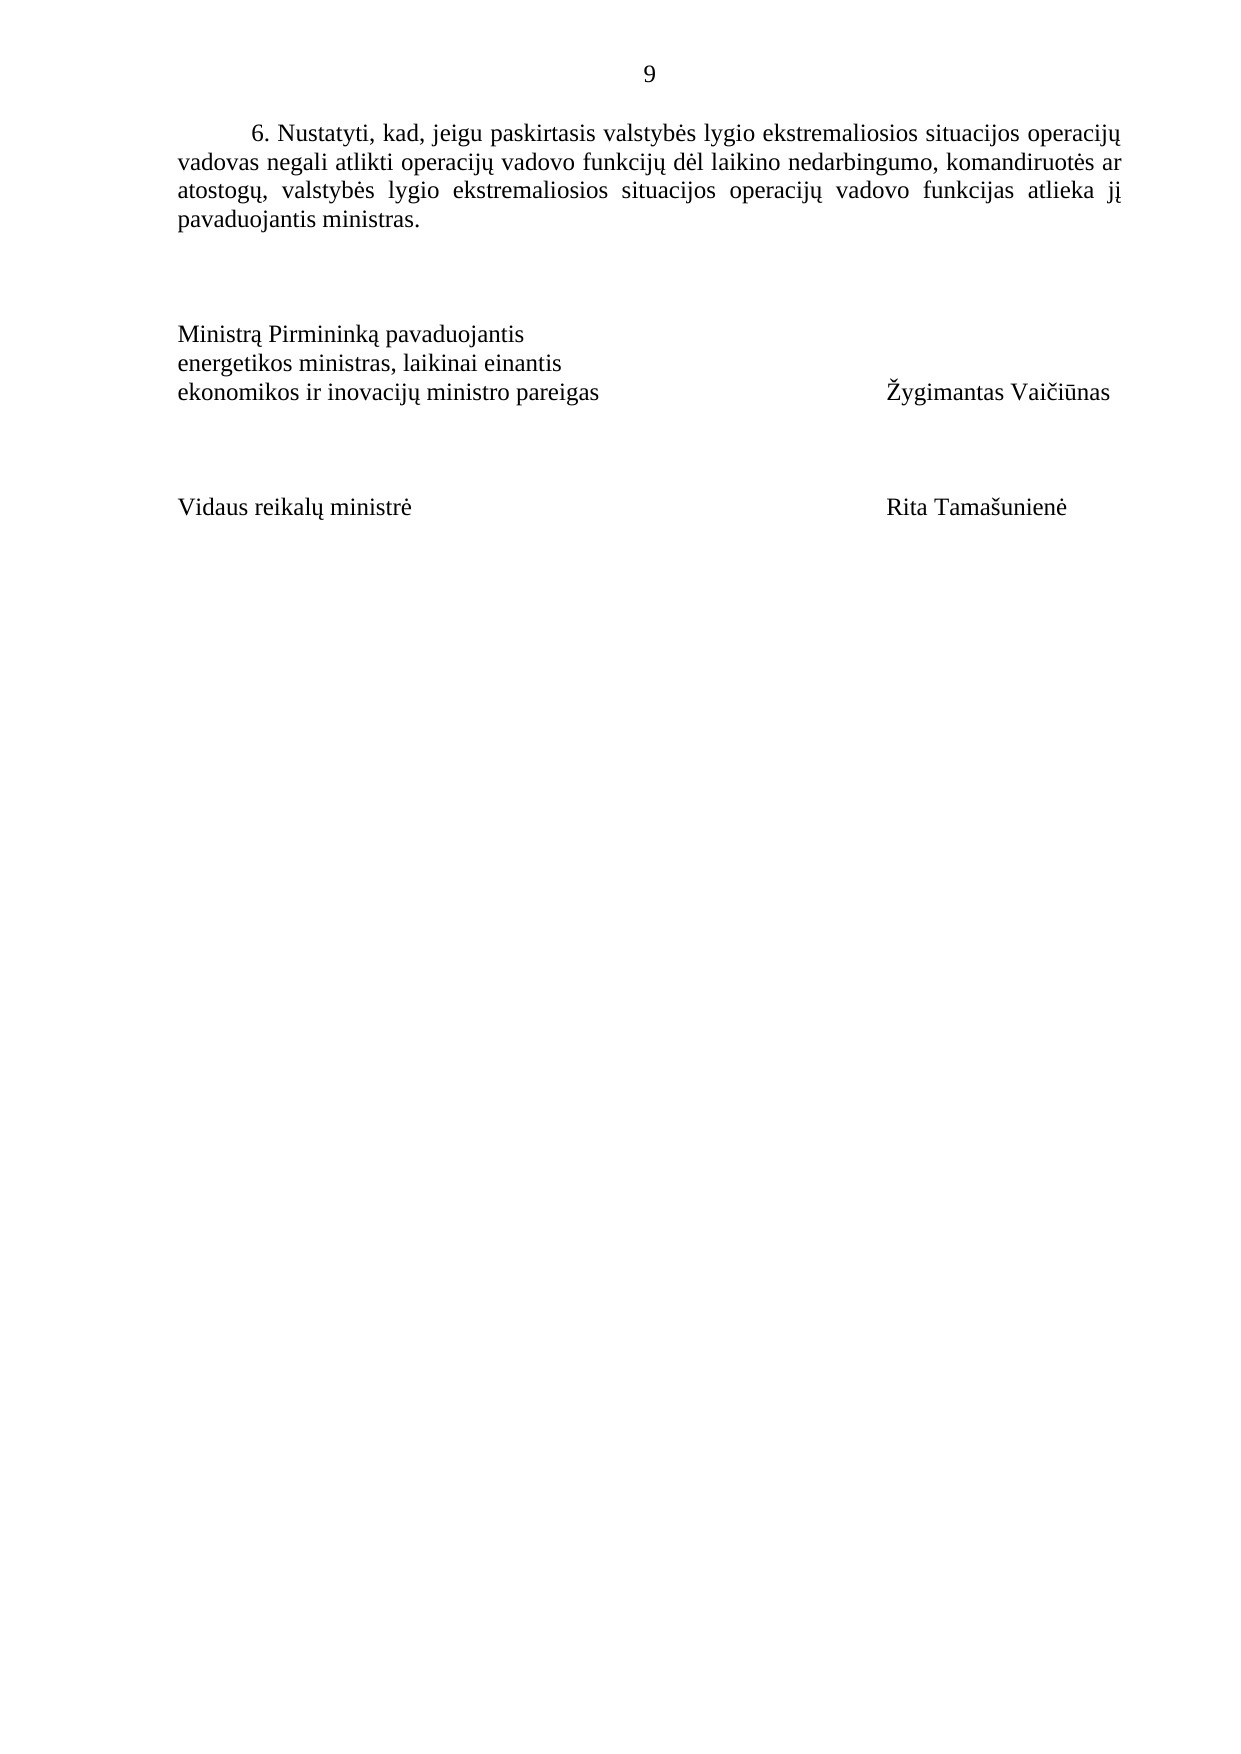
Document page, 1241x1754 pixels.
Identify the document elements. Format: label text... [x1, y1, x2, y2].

text Ministrą Pirmininką pavaduojantis [177, 319, 1122, 348]
text energetikos ministras, laikinai einantis [177, 348, 1122, 377]
text Vidaus reikalų ministrė Rita Tamašunienė [177, 492, 1122, 521]
text ekonomikos ir inovacijų ministro pareigas Žygimantas Vaičiūnas [177, 377, 1122, 406]
text 6. Nustatyti, kad, jeigu paskirtasis valstybės lygio ekstremaliosios situacijos operacijų vadovas negali atlikti operacijų vadovo funkcijų dėl laikino nedarbingumo, komandiruotės ar atostogų, valstybės lygio ekstremaliosios situacijos operacijų vadovo funkcijas atlieka jį pavaduojantis ministras. [177, 118, 1122, 233]
